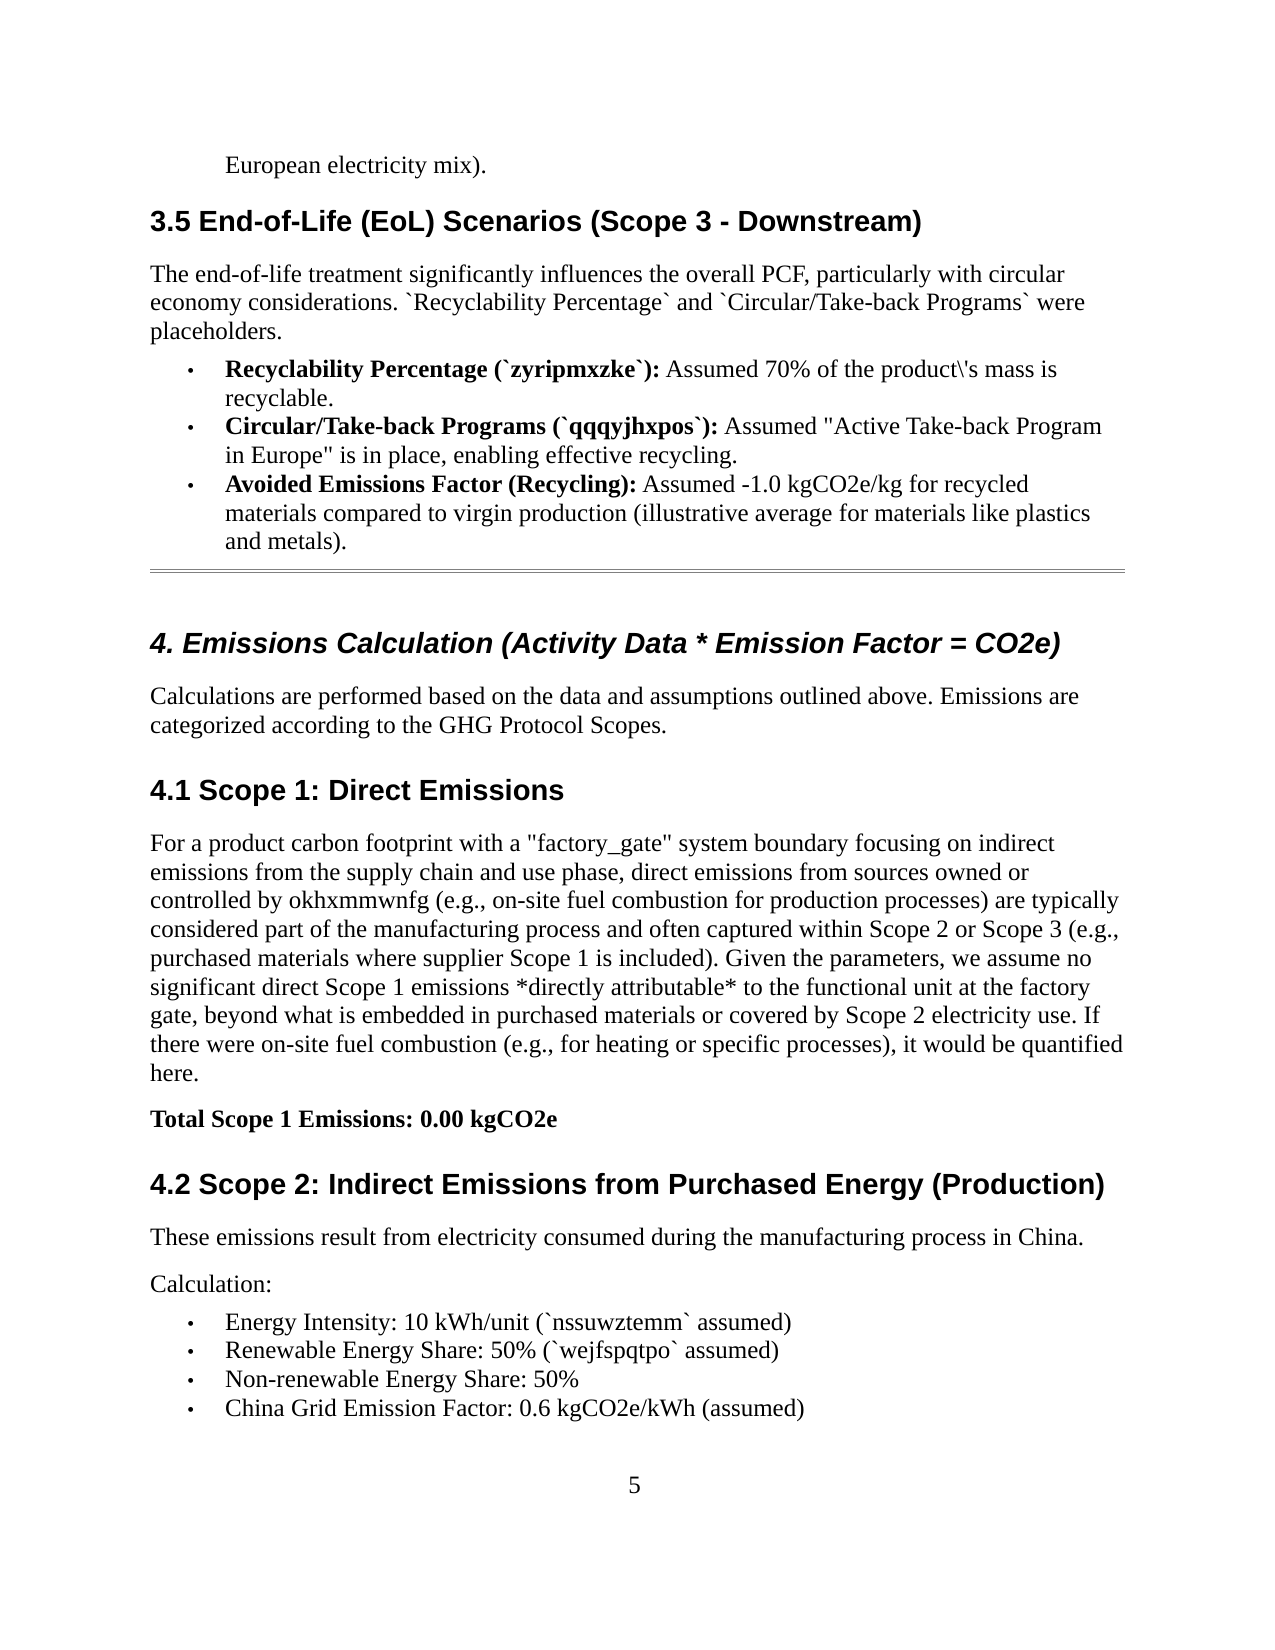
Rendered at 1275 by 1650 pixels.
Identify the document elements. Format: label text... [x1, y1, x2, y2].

text These emissions result from electricity consumed during the manufacturing process in China. [150, 1222, 1125, 1251]
list European electricity mix). [187, 150, 1125, 179]
text Calculation: [150, 1269, 1125, 1298]
subtitle 4.1 Scope 1: Direct Emissions [150, 773, 1125, 806]
text Total Scope 1 Emissions: 0.00 kgCO2e [150, 1104, 1125, 1133]
list Avoided Emissions Factor (Recycling): Assumed -1.0 kgCO2e/kg for recycled materials compared to virgin production (illustrative average for materials like plastics and metals). [187, 469, 1125, 555]
list China Grid Emission Factor: 0.6 kgCO2e/kWh (assumed) [187, 1393, 1125, 1422]
list Energy Intensity: 10 kWh/unit (`nssuwztemm` assumed) [187, 1307, 1125, 1335]
list Non-renewable Energy Share: 50% [187, 1364, 1125, 1393]
subtitle 3.5 End-of-Life (EoL) Scenarios (Scope 3 - Downstream) [150, 204, 1125, 237]
subtitle 4.2 Scope 2: Indirect Emissions from Purchased Energy (Production) [150, 1167, 1125, 1201]
list Renewable Energy Share: 50% (`wejfspqtpo` assumed) [187, 1335, 1125, 1364]
list Recyclability Percentage (`zyripmxzke`): Assumed 70% of the product\'s mass is recyclable. [187, 354, 1125, 411]
text For a product carbon footprint with a "factory_gate" system boundary focusing on indirect emissions from the supply chain and use phase, direct emissions from sources owned or controlled by okhxmmwnfg (e.g., on-site fuel combustion for production processes) are typically considered part of the manufacturing process and often captured within Scope 2 or Scope 3 (e.g., purchased materials where supplier Scope 1 is included). Given the parameters, we assume no significant direct Scope 1 emissions *directly attributable* to the functional unit at the factory gate, beyond what is embedded in purchased materials or covered by Scope 2 electricity use. If there were on-site fuel combustion (e.g., for heating or specific processes), it would be quantified here. [150, 828, 1125, 1087]
subtitle 4. Emissions Calculation (Activity Data * Emission Factor = CO2e) [150, 626, 1125, 660]
list Circular/Take-back Programs (`qqqyjhxpos`): Assumed "Active Take-back Program in Europe" is in place, enabling effective recycling. [187, 411, 1125, 469]
text The end-of-life treatment significantly influences the overall PCF, particularly with circular economy considerations. `Recyclability Percentage` and `Circular/Take-back Programs` were placeholders. [150, 259, 1125, 345]
text Calculations are performed based on the data and assumptions outlined above. Emissions are categorized according to the GHG Protocol Scopes. [150, 681, 1125, 739]
